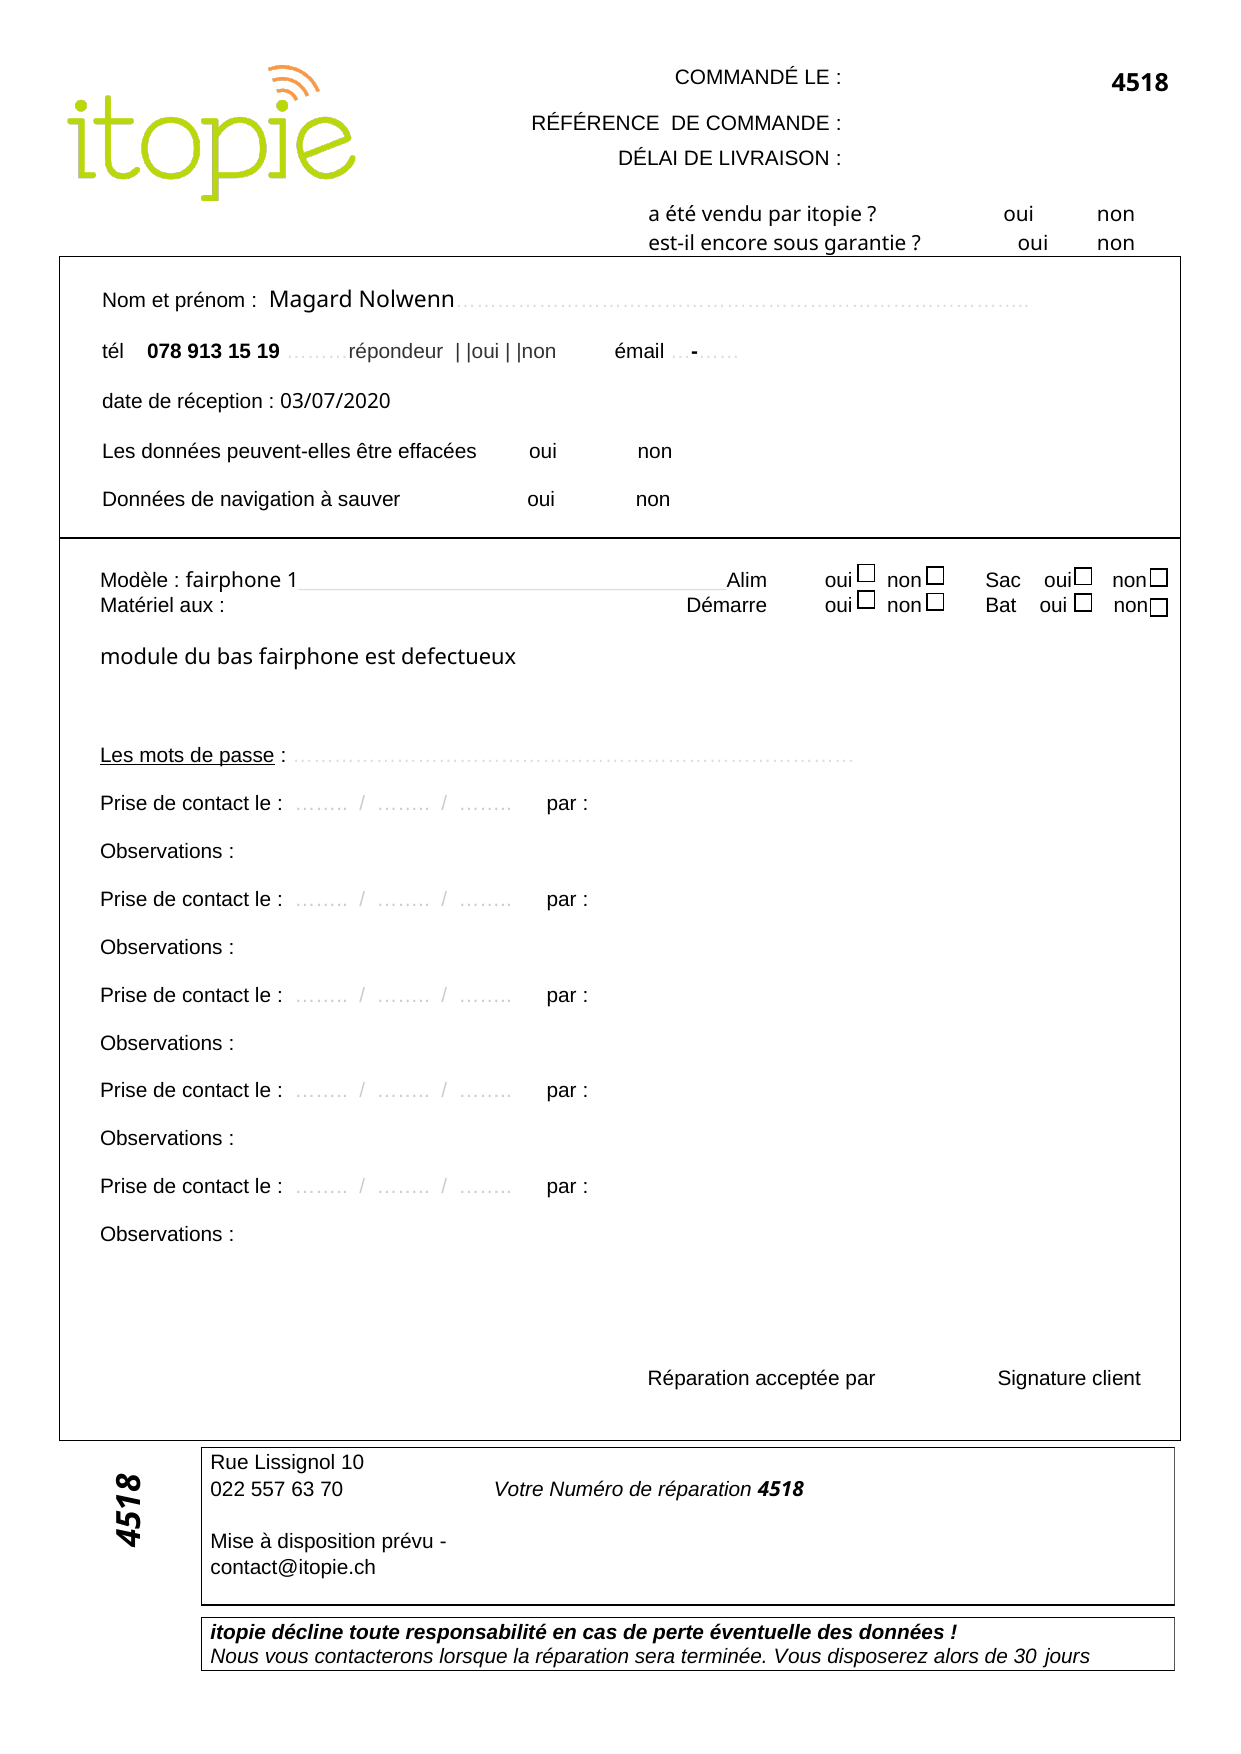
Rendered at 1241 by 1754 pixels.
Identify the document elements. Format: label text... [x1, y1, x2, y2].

table_header 4518 [59, 1441, 195, 1677]
text date de réception : 03/07/2020 [60, 383, 1180, 415]
table_cell [847, 140, 1180, 175]
text Données de navigation à sauver oui non [60, 484, 1180, 511]
table_cell DÉLAI DE LIVRAISON : [490, 140, 847, 175]
text a été vendu par itopie ? oui non [59, 199, 1181, 228]
table_cell RÉFÉRENCE DE COMMANDE : [490, 105, 847, 140]
text module du bas fairphone est defectueux [60, 638, 1180, 671]
text Prise de contact le : …….. / …….. / …….. par : [60, 788, 1180, 815]
text Observations : [60, 1123, 1180, 1150]
text tél 078 913 15 19 ………répondeur | |oui | |non émail …-…… [60, 335, 1180, 362]
text Observations : [60, 931, 1180, 958]
picture [67, 65, 356, 201]
table_header 4518 [847, 59, 1180, 104]
text Réparation acceptée par Signature client [60, 1363, 1180, 1390]
text Observations : [60, 1027, 1180, 1054]
text Prise de contact le : …….. / …….. / …….. par : [60, 883, 1180, 911]
text Prise de contact le : …….. / …….. / …….. par : [60, 979, 1180, 1006]
text Modèle : fairphone 1 Alim oui non Sac oui non [879, 562, 925, 590]
table_cell [847, 105, 1180, 140]
text Prise de contact le : …….. / …….. / …….. par : [60, 1075, 1180, 1102]
text Matériel aux : Démarre oui non Bat oui non [60, 590, 1180, 617]
text Prise de contact le : …….. / …….. / …….. par : [60, 1171, 1180, 1198]
text Les mots de passe : ……………………………………………………………………… [60, 740, 1180, 767]
text Observations : [60, 836, 1180, 863]
text Les données peuvent-elles être effacées oui non [60, 436, 1180, 463]
text Modèle : fairphone 1 Alim oui non Sac oui non [948, 562, 1180, 590]
table_header COMMANDÉ LE : [490, 59, 847, 104]
table_cell itopie décline toute responsabilité en cas de perte éventuelle des données ! Nous vous contacterons lorsque la réparation sera terminée. Vous disposerez alors de 30 jours [195, 1611, 1180, 1677]
text Modèle : fairphone 1 Alim oui non Sac oui non [60, 562, 856, 590]
text est-il encore sous garantie ? oui non [59, 228, 1181, 256]
text Nom et prénom : Magard Nolwenn……………………………………………………………………….. [60, 280, 1180, 314]
table_header Rue Lissignol 10 022 557 63 70 Votre Numéro de réparation 4518 Mise à disposition prévu - contact@itopie.ch [195, 1441, 1180, 1611]
text Observations : [60, 1219, 1180, 1246]
